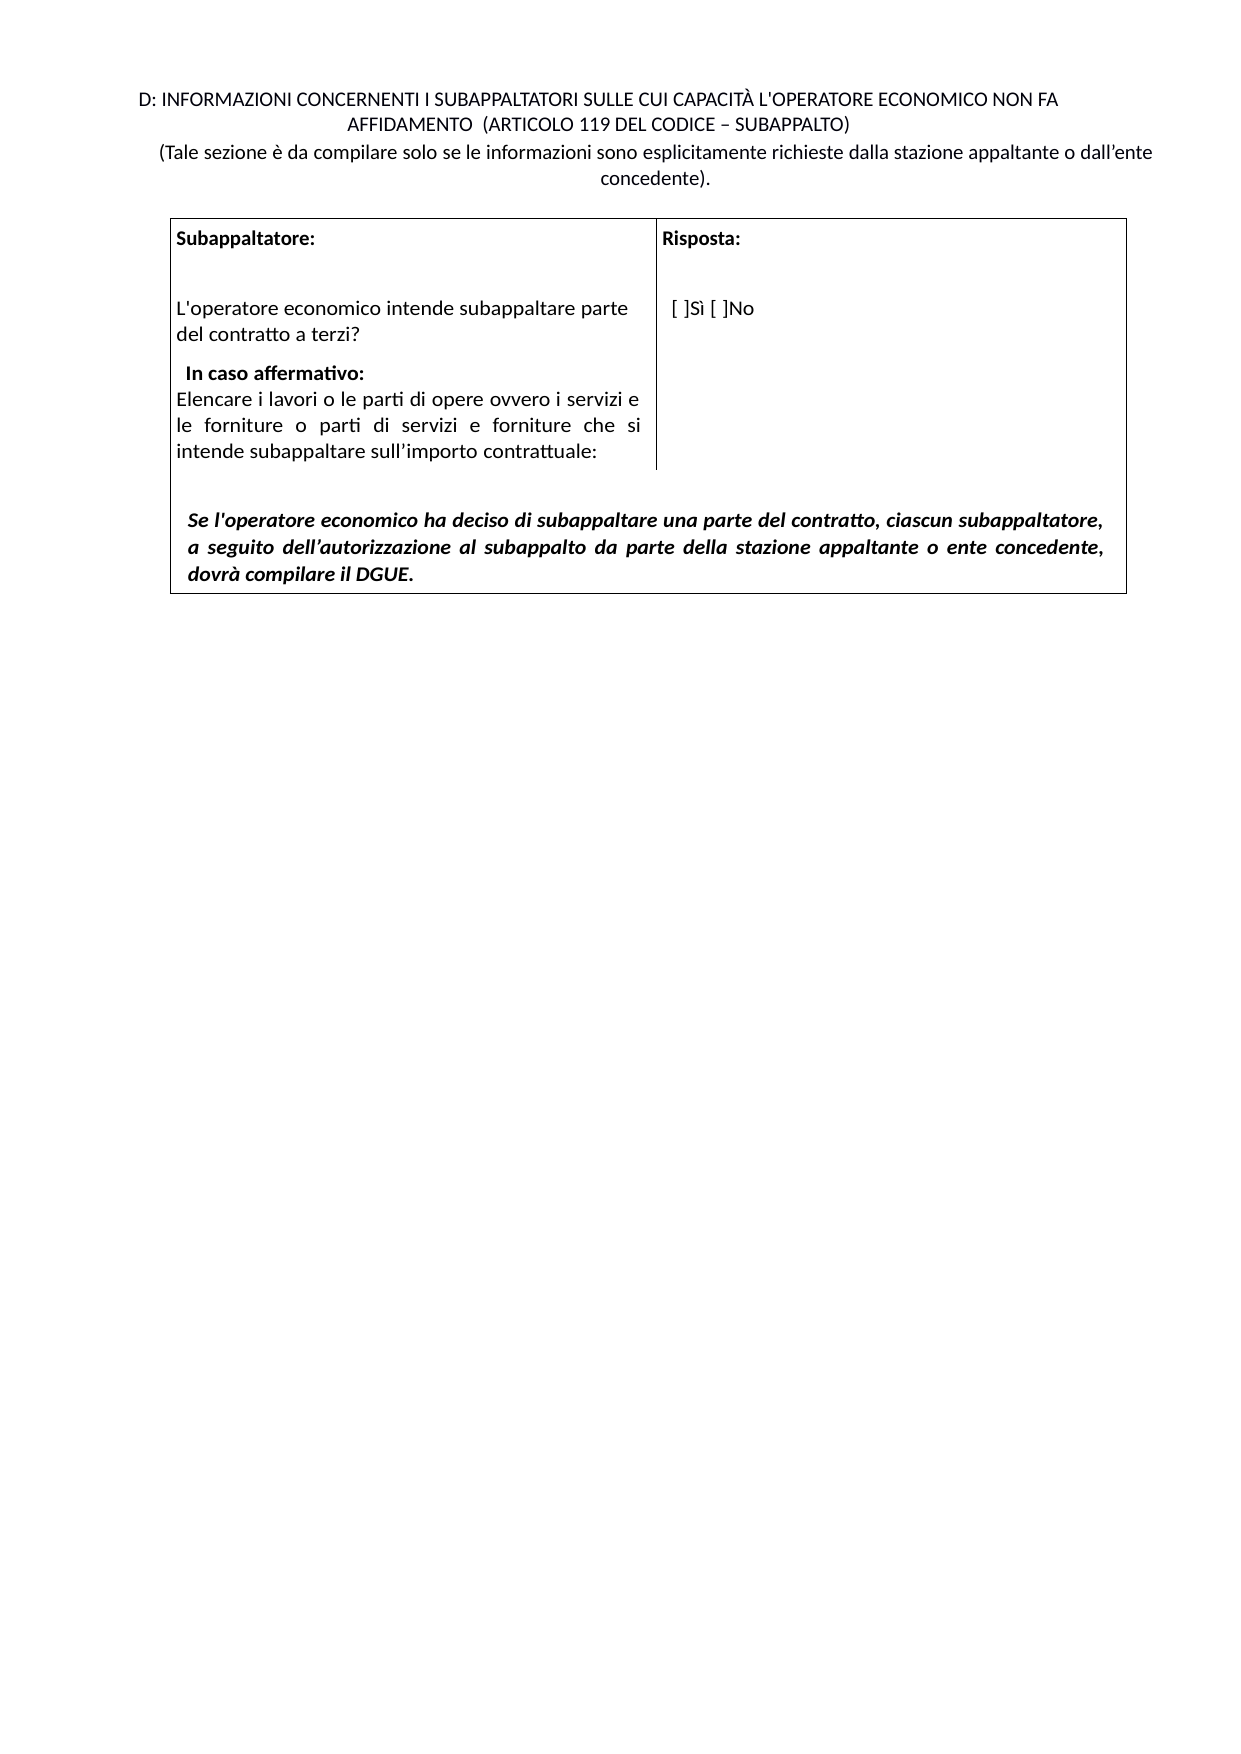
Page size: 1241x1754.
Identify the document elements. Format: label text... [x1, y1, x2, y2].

table_cell L'operatore economico intende subappaltare parte del contratto a terzi? In caso affermativo: Elencare i lavori o le parti di opere ovvero i servizi e le forniture o parti di servizi e forniture che si intende subappaltare sull’importo contrattuale: [171, 276, 656, 470]
text (Tale sezione è da compilare solo se le informazioni sono esplicitamente richieste dalla stazione appaltante o dall’ente concedente). [114, 139, 1196, 190]
table_cell Se l'operatore economico ha deciso di subappaltare una parte del contratto, ciascun subappaltatore, a seguito dell’autorizzazione al subappalto da parte della stazione appaltante o ente concedente, dovrà compilare il DGUE. [171, 470, 1126, 593]
table_header Risposta: [657, 219, 1126, 276]
table_header Subappaltatore: [171, 219, 656, 276]
subtitle D: INFORMAZIONI CONCERNENTI I SUBAPPALTATORI SULLE CUI CAPACITÀ L'OPERATORE ECONOMICO NON FA AFFIDAMENTO (ARTICOLO 119 DEL CODICE – SUBAPPALTO) [114, 86, 1083, 137]
table_cell [ ]Sì [ ]No [657, 276, 1126, 470]
